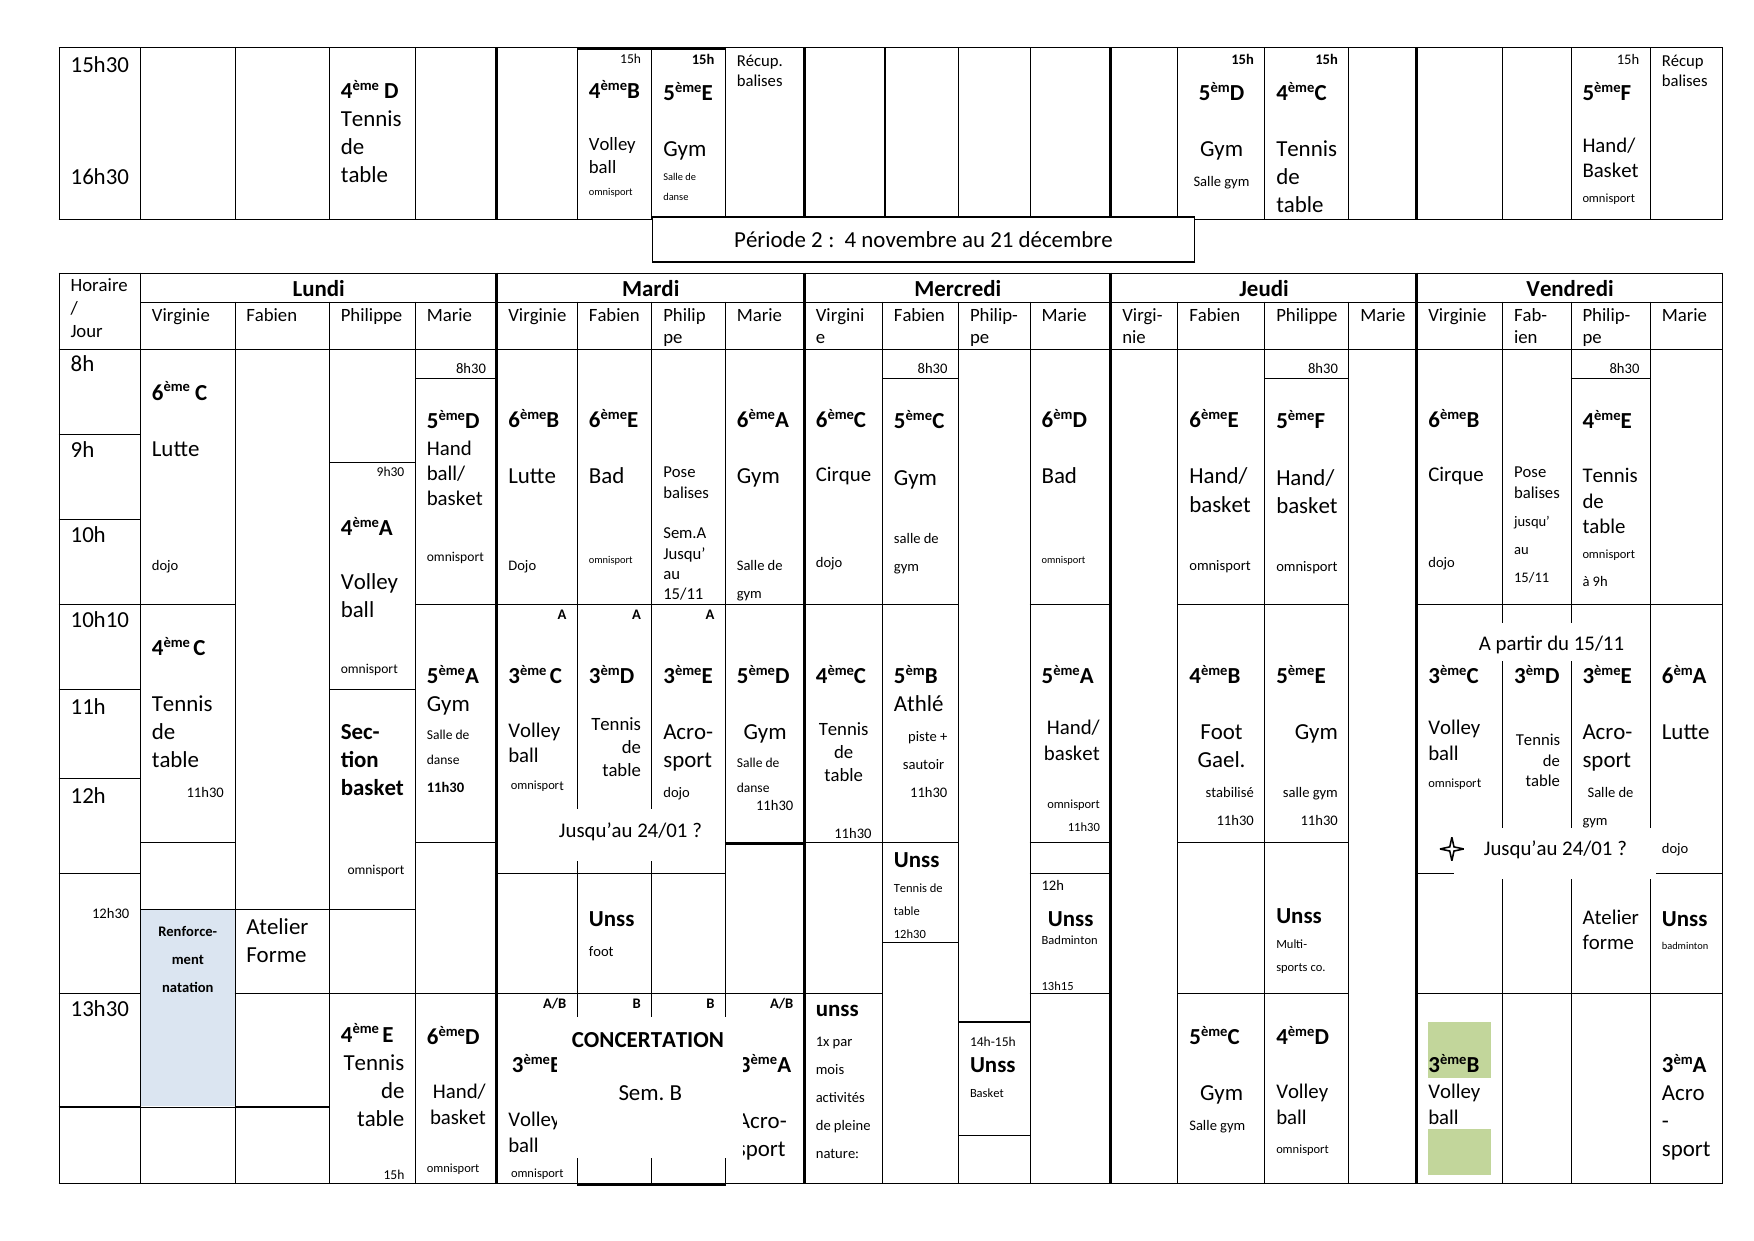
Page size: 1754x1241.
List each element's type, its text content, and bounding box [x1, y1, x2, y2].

table_cell [886, 48, 958, 216]
table_cell [141, 1108, 235, 1183]
table_cell 6èmeB Lutte Dojo [498, 350, 577, 604]
table_cell Philip-pe [1572, 303, 1650, 348]
table_cell Virginie [141, 303, 235, 348]
table_cell Fabien [578, 303, 651, 348]
table_cell 13h30 [60, 994, 140, 1106]
table_cell 6ème C Lutte dojo [141, 350, 235, 604]
table_cell Virgi-nie [1112, 303, 1177, 348]
table_cell 6èmeE Bad omnisport [578, 350, 651, 604]
table_cell B [652, 994, 725, 1017]
table_cell 8h30 [1572, 350, 1650, 378]
table_cell Fabien [236, 303, 329, 348]
table_cell Unss Tennis de table 12h30 [883, 843, 958, 942]
table_cell 6èmeD Hand/ basket omnisport [416, 994, 495, 1183]
table_cell Unss foot [578, 874, 651, 993]
table_cell [1031, 48, 1109, 216]
table_cell 12h30 [60, 874, 140, 993]
table_cell Fabien [883, 303, 958, 348]
table_cell Marie [726, 303, 803, 348]
table_cell 5èmeA Gym Salle de danse 11h30 [416, 605, 495, 842]
table_header Horaire / Jour [60, 274, 140, 348]
table_cell 5èmeA Hand/ basket omnisport11h30 [1031, 605, 1109, 842]
table_cell 6èmeA Gym Salle de gym [726, 350, 803, 604]
table_cell [1572, 994, 1650, 1183]
table_cell Atelier Forme [236, 910, 329, 993]
table_cell Récupbalises [1651, 48, 1722, 218]
table_cell 5èmeE Gym salle gym 11h30 [1265, 605, 1348, 842]
table_cell 5èmeC Gym salle de gym [883, 379, 958, 604]
table_cell 6èmeC Cirque dojo [806, 350, 882, 604]
table_cell [60, 1108, 140, 1183]
table_cell 4ème D Tennis de table [330, 48, 415, 218]
table_cell 9h30 4èmeA Volley ball omnisport [330, 463, 415, 689]
table_cell Unss badminton [1651, 874, 1722, 993]
table_cell [330, 910, 415, 993]
table_cell [330, 350, 415, 462]
table_cell 6èmeB Cirque dojo [1418, 350, 1502, 604]
table_cell [141, 843, 235, 909]
table_cell 6èmD Bad omnisport [1031, 350, 1109, 604]
table_cell 15h 4èmeC Tennis de table [1265, 48, 1348, 218]
table_cell [1503, 879, 1571, 993]
table_cell 15h 5èmeE Gym Salle de danse [652, 50, 725, 216]
table_cell 10h10 [60, 605, 140, 689]
table_cell 8h [60, 350, 140, 434]
table_cell 12h [60, 779, 140, 873]
table_cell [236, 48, 329, 218]
table_cell 4ème C Tennis de table 11h30 [141, 605, 235, 842]
table_cell Pose balises jusqu’ au 15/11 [1503, 350, 1571, 604]
table_cell 14h-15h Unss Basket [959, 1023, 1030, 1134]
table_cell 15h 4èmeB Volley ball omnisport [578, 50, 651, 218]
table_cell [1178, 843, 1264, 993]
table_cell Marie [416, 303, 495, 348]
table_cell [236, 1108, 329, 1183]
table_cell [652, 874, 725, 993]
table_cell 4ème E Tennis de table 15h [330, 994, 415, 1183]
table_cell [1349, 48, 1415, 218]
table_cell Philippe [330, 303, 415, 348]
table_cell [1503, 605, 1571, 623]
table_cell [806, 843, 882, 993]
table_cell Philippe [1265, 303, 1348, 348]
table_cell [1112, 350, 1177, 1183]
table_cell A/B 3èmeA Acro-sport [726, 994, 803, 1183]
table_cell 10h [60, 520, 140, 604]
table_cell B [578, 994, 651, 1017]
table_cell [652, 1158, 725, 1183]
table_cell Fab-ien [1503, 303, 1571, 348]
table_cell 5èmB Athlé piste + sautoir 11h30 [883, 605, 958, 842]
table_cell Sec-tion basket omnisport [330, 690, 415, 909]
table_cell 3èmeB Volley ball [1418, 994, 1502, 1183]
table_cell Philippe [652, 303, 725, 348]
table_cell [1349, 350, 1415, 1183]
table_cell 3èmD Tennis de table [1503, 661, 1571, 828]
table_cell 11h [60, 690, 140, 778]
table_cell 15h30 16h30 [60, 48, 140, 218]
table_cell [959, 1136, 1030, 1183]
table_cell 6èmA Lutte dojo [1651, 605, 1722, 873]
table_cell A 3èmeE Acro-sport dojo [652, 605, 725, 873]
table_cell [1112, 48, 1177, 216]
table_cell [498, 874, 577, 993]
table_cell [959, 350, 1030, 1021]
table_cell [1651, 350, 1722, 604]
table_cell Philip-pe [959, 303, 1030, 348]
table_cell Renforce-ment natation [141, 910, 235, 1106]
table_cell Marie [1349, 303, 1415, 348]
table_cell Fabien [1178, 303, 1264, 348]
table_cell Atelier forme [1572, 879, 1650, 993]
table_cell 4èmeC Tennis de table 11h30 [806, 605, 882, 842]
table_cell 5èmeC Gym Salle gym [1178, 994, 1264, 1183]
table_cell [578, 861, 651, 873]
table_cell [416, 48, 495, 218]
table_cell [806, 48, 884, 216]
table_cell Virginie [498, 303, 577, 348]
table_cell 3èmeE Acro-sport Salle de gym [1572, 605, 1650, 828]
table_cell 15h 5èmD Gym Salle gym [1178, 48, 1264, 218]
table_header Vendredi [1418, 274, 1722, 302]
table_cell [1503, 994, 1571, 1183]
table_cell 8h30 [883, 350, 958, 378]
table_cell [1418, 874, 1502, 993]
table_cell Pose balises Sem.A Jusqu’ au 15/11 [652, 350, 725, 604]
table_cell [1031, 843, 1109, 873]
table_cell unss 1x par mois activités de pleine nature: [806, 994, 882, 1183]
table_cell 4èmeD Volley ball omnisport [1265, 994, 1348, 1183]
table_cell [1503, 48, 1571, 218]
table_cell 9h [60, 435, 140, 519]
table_cell [141, 48, 235, 218]
table_cell [1031, 994, 1109, 1183]
table_cell 6èmeE Hand/basket omnisport [1178, 350, 1264, 604]
table_cell 4èmeB Foot Gael. stabilisé 11h30 [1178, 605, 1264, 842]
table_cell 5èmeF Hand/basket omnisport [1265, 379, 1348, 604]
table_cell 15h 5èmeF Hand/ Basket omnisport [1572, 48, 1650, 218]
table_cell 5èmeD Hand ball/ basket omnisport [416, 379, 495, 604]
table_cell [416, 843, 495, 993]
table_cell 10h10 [1454, 828, 1656, 879]
table_cell [236, 350, 329, 909]
table_cell Récup. balises [726, 48, 803, 216]
table_cell [498, 48, 577, 218]
table_cell A/B 3èmeB Volley ball omnisport [498, 994, 743, 1183]
table_cell [236, 994, 329, 1106]
table_cell 3èmA Acro-sport [1651, 994, 1722, 1183]
table_cell [1418, 48, 1502, 218]
table_cell 8h30 [1265, 350, 1348, 378]
table_cell [959, 48, 1030, 216]
table_cell Virginie [1418, 303, 1502, 348]
table_header Mercredi [806, 274, 1109, 302]
table_cell 5èmeD Gym Salle de danse 11h30 [726, 605, 803, 842]
table_cell 8h30 [416, 350, 495, 378]
table_cell 4èmeE Tennis de table omnisport à 9h [1572, 379, 1650, 604]
table_header Lundi [141, 274, 495, 302]
table_cell Marie [1031, 303, 1109, 348]
text Période 2 : 4 novembre au 21 décembre [668, 225, 1179, 253]
table_cell Marie [1651, 303, 1722, 348]
table_header Jeudi [1112, 274, 1415, 302]
table_cell Unss Multi-sports co. [1265, 843, 1348, 993]
table_cell [578, 1158, 651, 1183]
table_cell 3èmeC Volley ball omnisport [1418, 605, 1640, 873]
table_cell [726, 845, 803, 993]
table_cell 12h Unss Badminton 13h15 [1031, 874, 1109, 993]
table_header Mardi [498, 274, 803, 302]
table_cell Virginie [806, 303, 882, 348]
table_cell [883, 943, 958, 1183]
table_cell A 3ème C Volley ball omnisport [498, 605, 717, 873]
table_cell A 3èmD Tennis de table [578, 605, 651, 809]
